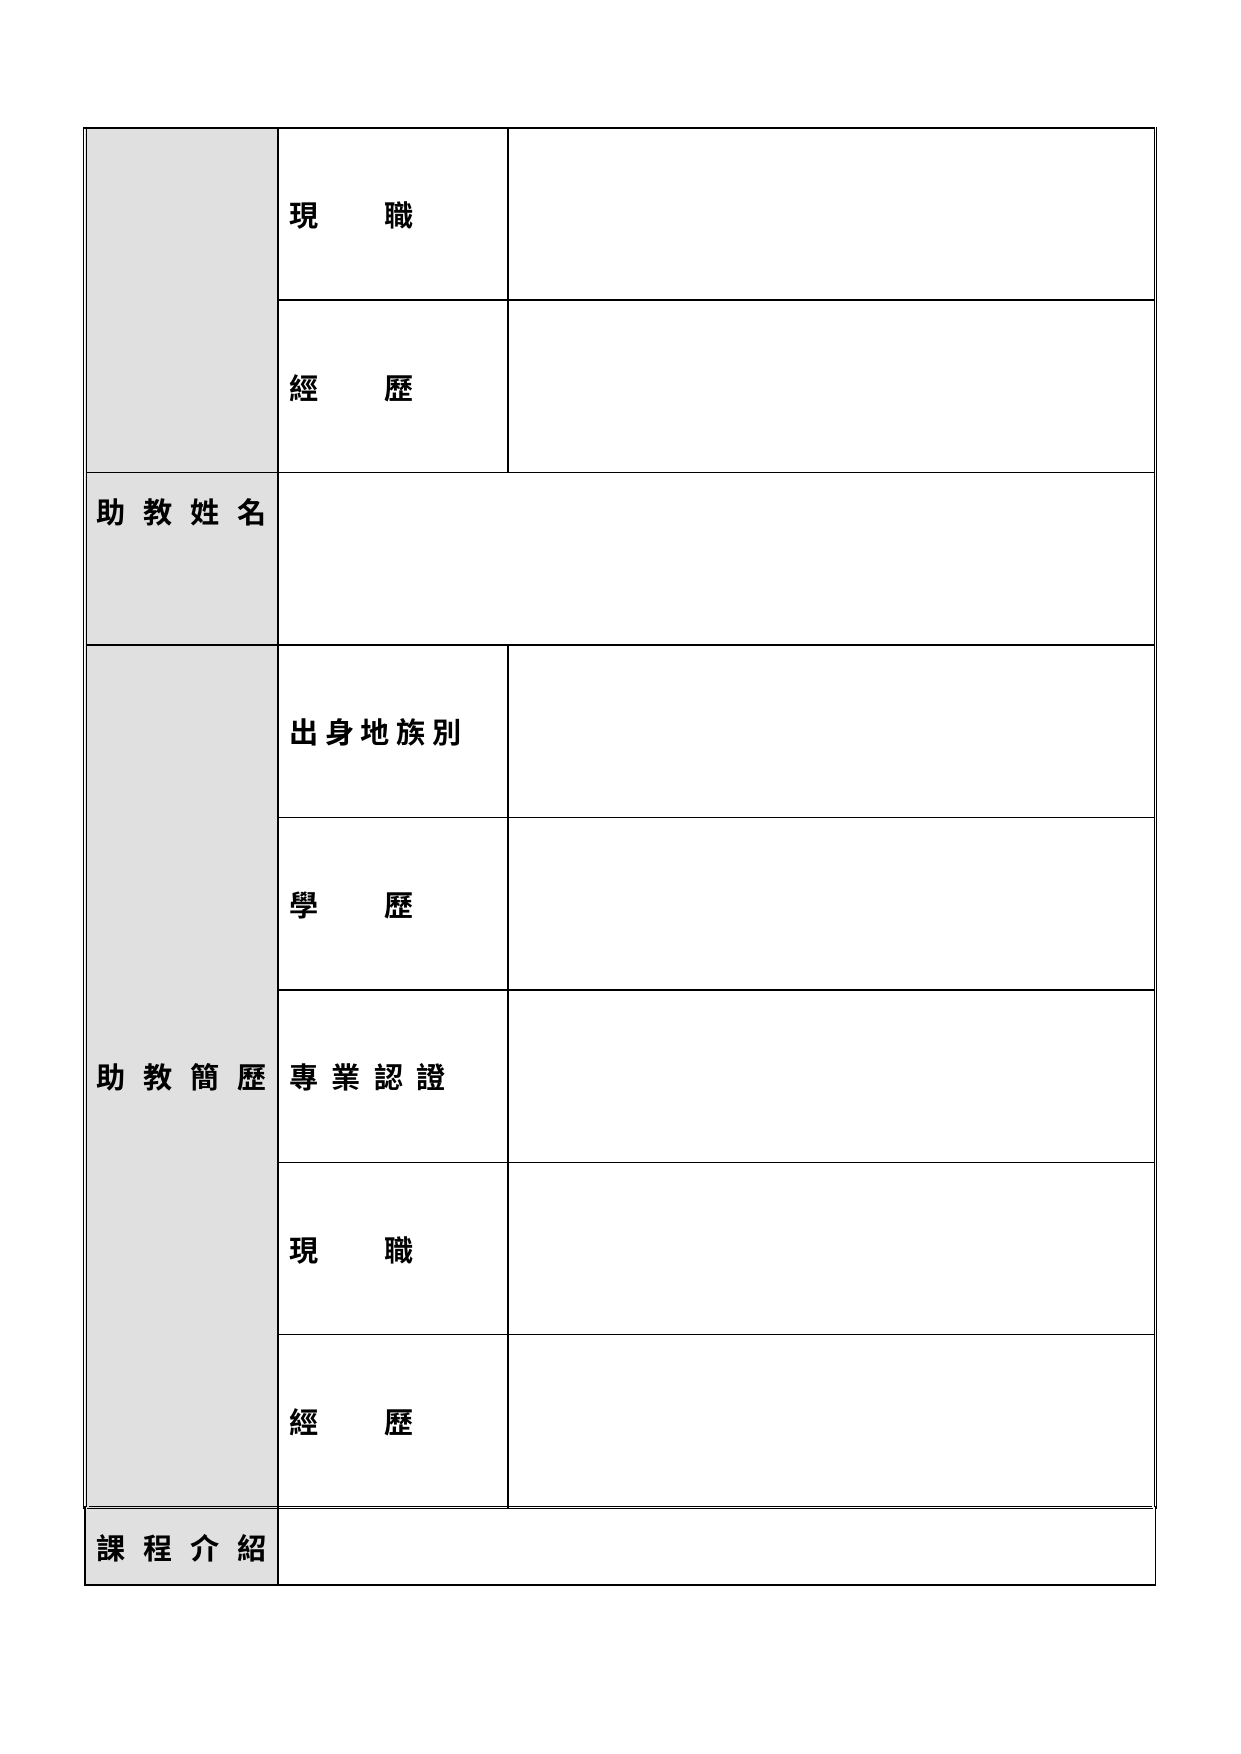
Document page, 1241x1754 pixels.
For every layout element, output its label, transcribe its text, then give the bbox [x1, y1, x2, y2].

table_cell 助教姓名 [87, 473, 277, 644]
table_cell [279, 1506, 1155, 1584]
table_cell [509, 129, 1154, 299]
table_cell 現 職 [279, 129, 507, 299]
table_cell [509, 301, 1154, 472]
table_cell 課程介紹 [86, 1506, 277, 1584]
table_cell [87, 129, 277, 472]
table_cell [509, 646, 1154, 817]
table_cell 專 業 認 證 [279, 991, 507, 1161]
table_cell 學 歷 [279, 818, 507, 989]
table_cell [509, 1163, 1154, 1334]
table_cell [509, 991, 1154, 1161]
table_cell [279, 473, 1154, 644]
table_cell 出 身 地 族 別 [279, 646, 507, 817]
table_cell 助教簡歷 [87, 646, 277, 1506]
table_cell 經 歷 [279, 301, 507, 472]
table_cell 現 職 [279, 1163, 507, 1334]
table_cell 經 歷 [279, 1335, 507, 1506]
table_cell [509, 818, 1154, 989]
table_cell [509, 1335, 1154, 1506]
